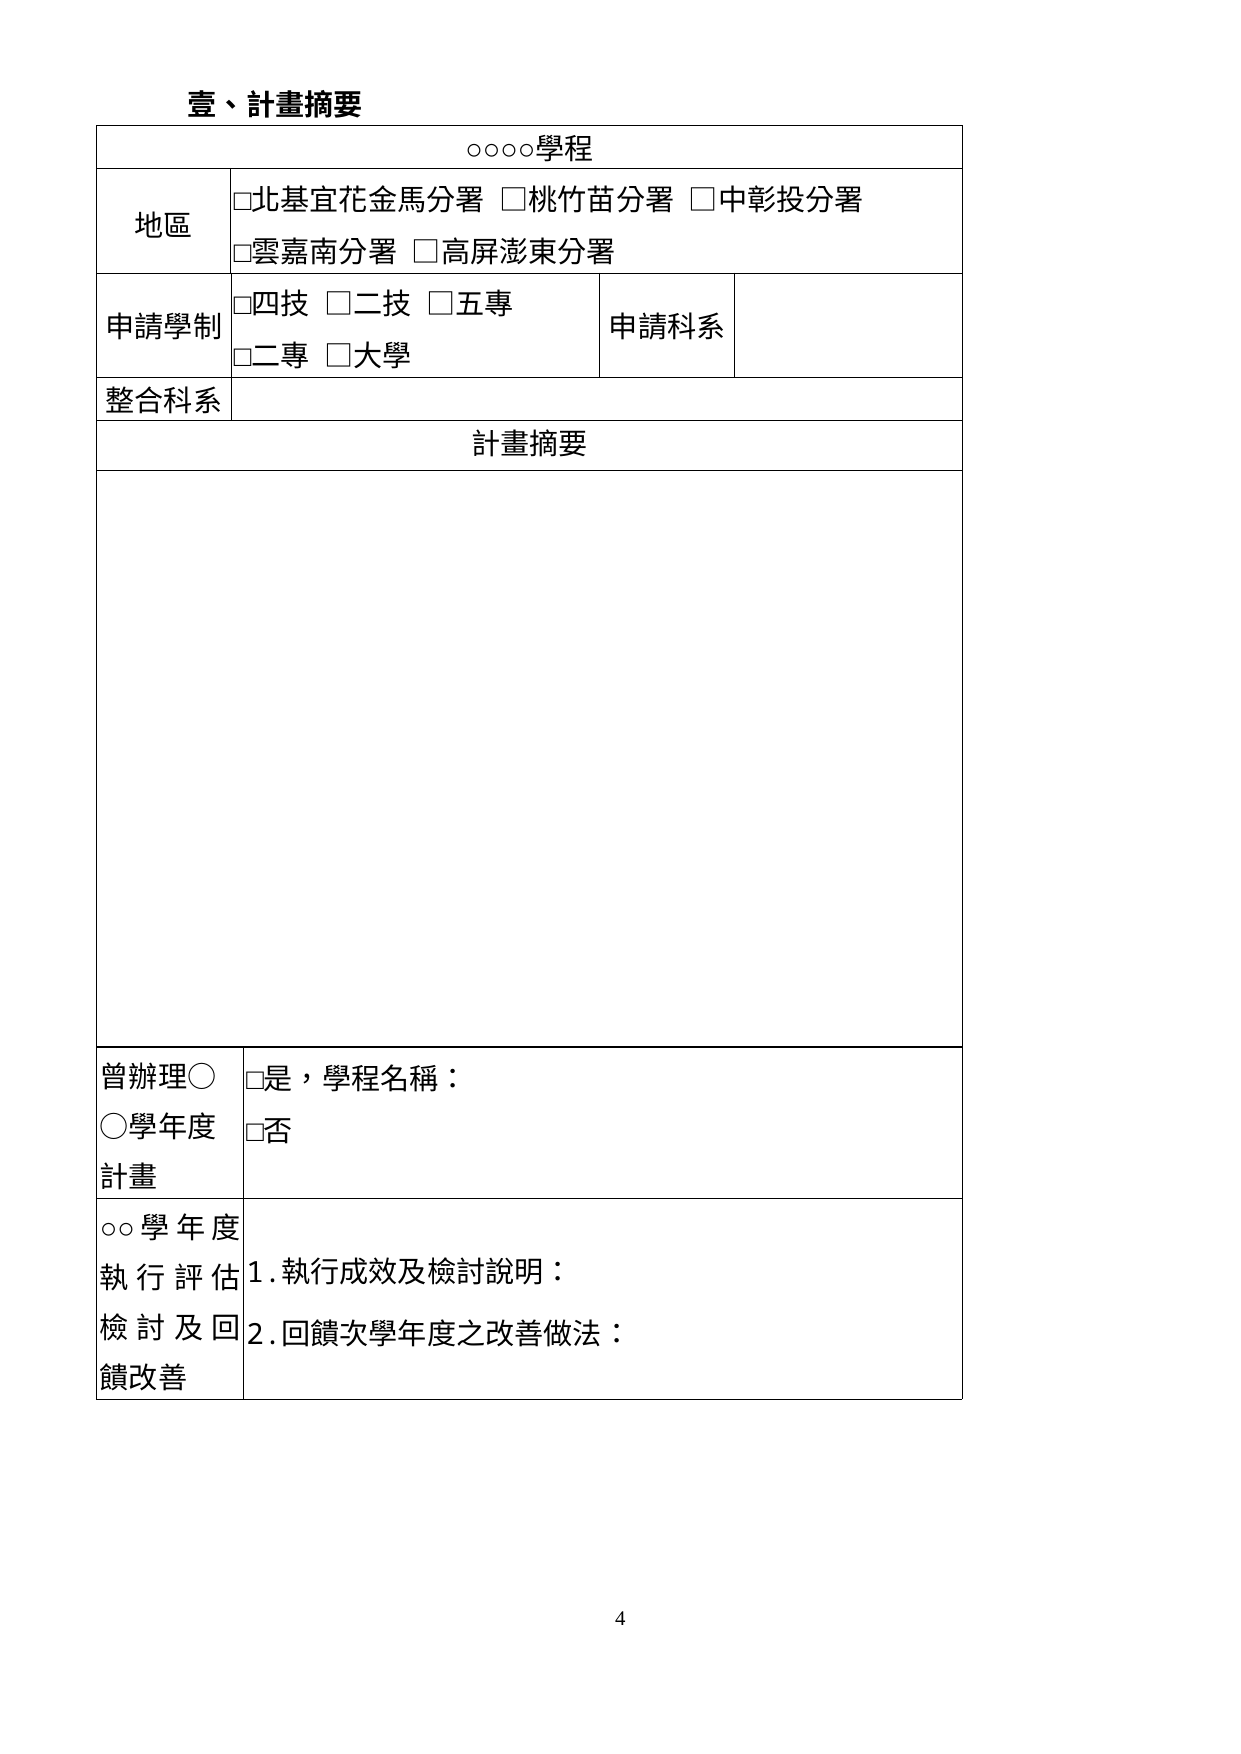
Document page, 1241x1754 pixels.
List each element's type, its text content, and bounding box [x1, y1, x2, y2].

table_cell □四技 □二技 □五專 □二專 □大學 [232, 274, 599, 377]
table_cell 1.執行成效及檢討說明： 2.回饋次學年度之改善做法： [244, 1199, 962, 1398]
table_cell □是，學程名稱： □否 [244, 1048, 962, 1197]
table_cell 申請學制 [97, 274, 231, 377]
table_cell [232, 378, 962, 420]
table_cell [97, 471, 962, 1046]
table_cell 曾辦理○○學年度計畫 [97, 1048, 243, 1197]
table_header ○○○○學程 [97, 126, 962, 168]
table_cell 地區 [97, 169, 230, 273]
table_cell ○○學年度執行評估檢討及回饋改善 [97, 1199, 243, 1398]
table_cell □北基宜花金馬分署 □桃竹苗分署 □中彰投分署 □雲嘉南分署 □高屏澎東分署 [231, 169, 962, 273]
table_cell 申請科系 [600, 274, 734, 377]
text 壹、計畫摘要 [187, 75, 1053, 125]
table_cell 計畫摘要 [97, 421, 962, 470]
table_cell 整合科系 [97, 378, 231, 420]
table_cell [735, 274, 962, 377]
